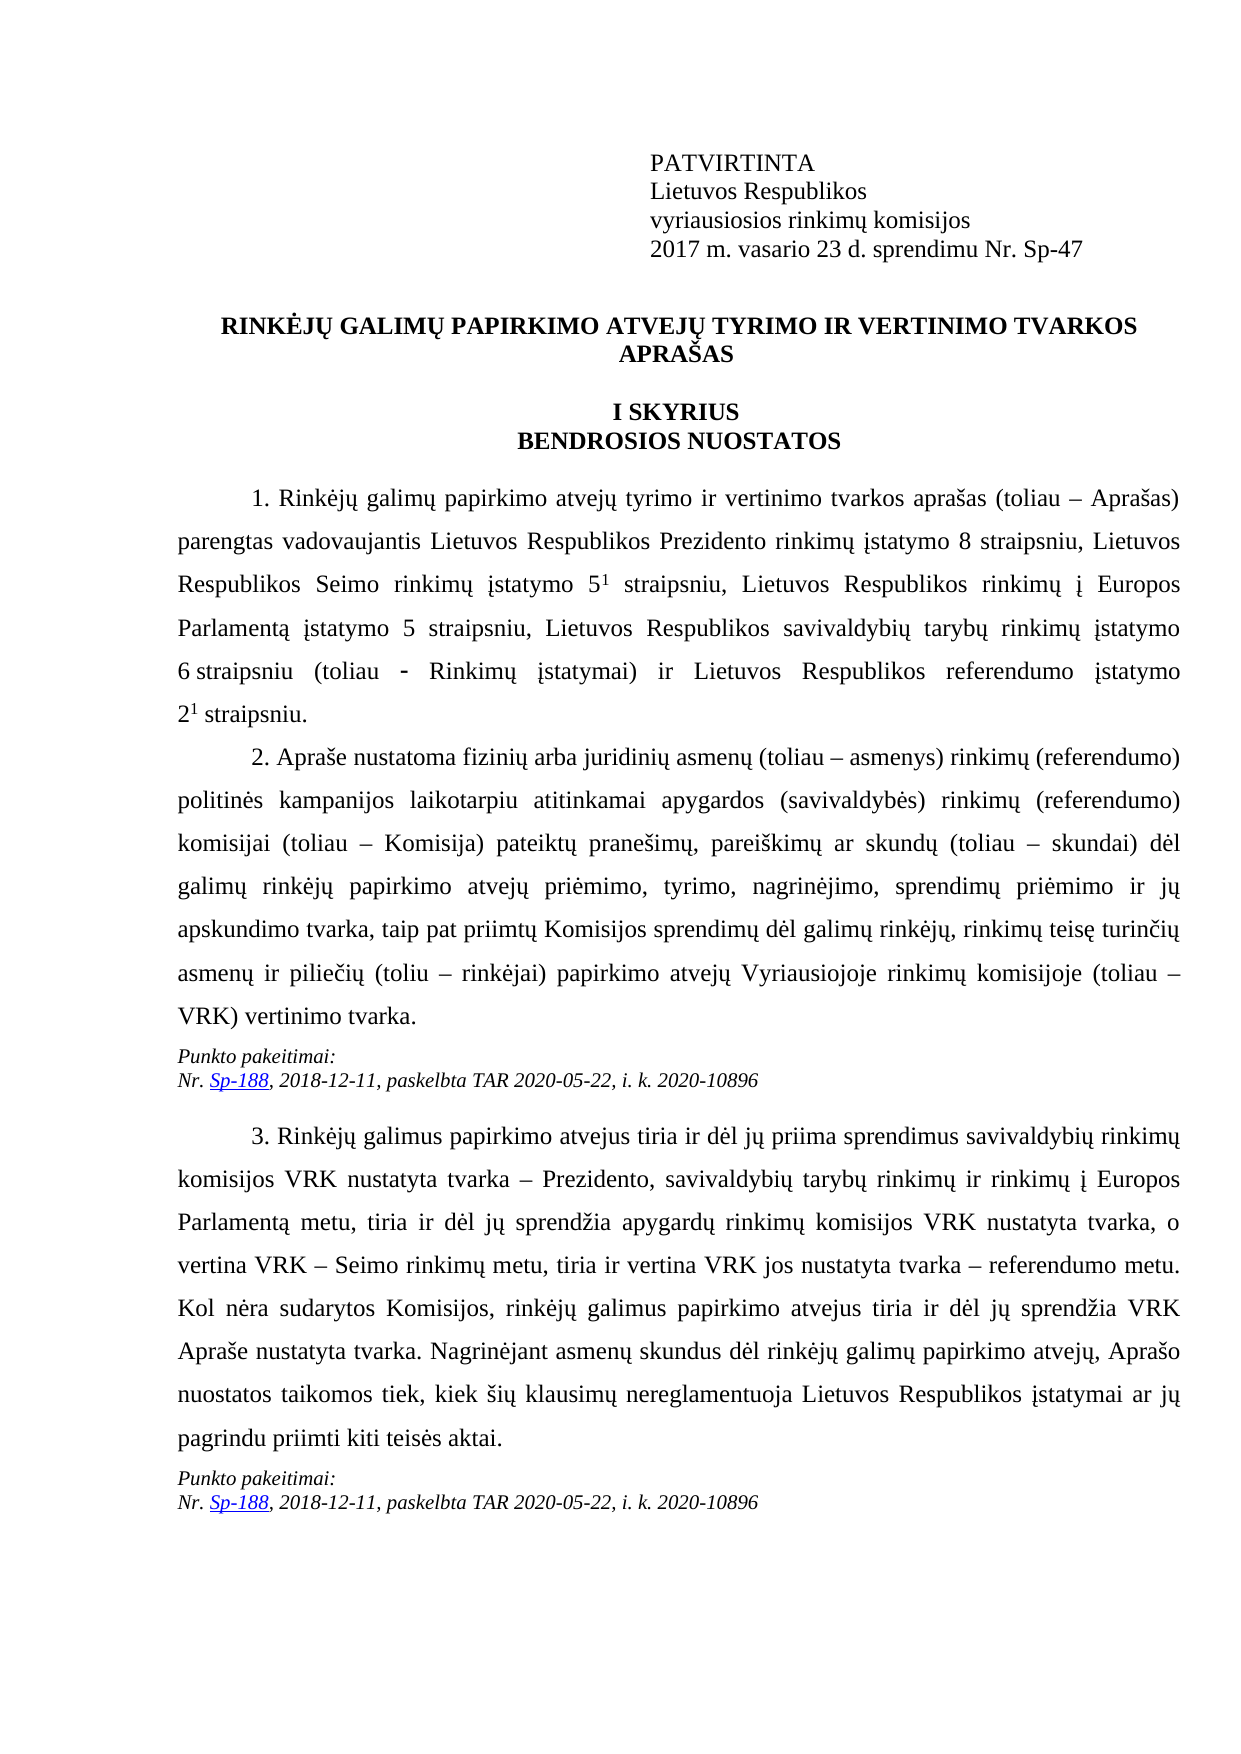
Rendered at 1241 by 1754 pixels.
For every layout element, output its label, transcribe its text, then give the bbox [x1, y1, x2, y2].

text Lietuvos Respublikos [650, 176, 1181, 205]
text 2. Apraše nustatoma fizinių arba juridinių asmenų (toliau – asmenys) rinkimų (referendumo) politinės kampanijos laikotarpiu atitinkamai apygardos (savivaldybės) rinkimų (referendumo) komisijai (toliau – Komisija) pateiktų pranešimų, pareiškimų ar skundų (toliau – skundai) dėl galimų rinkėjų papirkimo atvejų priėmimo, tyrimo, nagrinėjimo, sprendimų priėmimo ir jų apskundimo tvarka, taip pat priimtų Komisijos sprendimų dėl galimų rinkėjų, rinkimų teisę turinčių asmenų ir piliečių (toliu – rinkėjai) papirkimo atvejų Vyriausiojoje rinkimų komisijoje (toliau – VRK) vertinimo tvarka. [177, 742, 1181, 1029]
text PATVIRTINTA [650, 148, 1181, 176]
text Punkto pakeitimai: [177, 1044, 1181, 1068]
text 2017 m. vasario 23 d. sprendimu Nr. Sp-47 [650, 234, 1181, 263]
text Nr. Sp-188, 2018-12-11, paskelbta TAR 2020-05-22, i. k. 2020-10896 [177, 1490, 1181, 1514]
text 1. Rinkėjų galimų papirkimo atvejų tyrimo ir vertinimo tvarkos aprašas (toliau – Aprašas) parengtas vadovaujantis Lietuvos Respublikos Prezidento rinkimų įstatymo 8 straipsniu, Lietuvos Respublikos Seimo rinkimų įstatymo 51 straipsniu, Lietuvos Respublikos rinkimų į Europos Parlamentą įstatymo 5 straipsniu, Lietuvos Respublikos savivaldybių tarybų rinkimų įstatymo 6 straipsniu (toliau  Rinkimų įstatymai) ir Lietuvos Respublikos referendumo įstatymo 21 straipsniu. [177, 483, 1181, 728]
text RINKĖJŲ GALIMŲ PAPIRKIMO ATVEJŲ TYRIMO IR VERTINIMO TVARKOS APRAŠAS [177, 311, 1181, 368]
text Nr. Sp-188, 2018-12-11, paskelbta TAR 2020-05-22, i. k. 2020-10896 [177, 1068, 1181, 1092]
text vyriausiosios rinkimų komisijos [650, 205, 1181, 234]
text Punkto pakeitimai: [177, 1466, 1181, 1490]
text BENDROSIOS NUOSTATOS [177, 426, 1181, 454]
text 3. Rinkėjų galimus papirkimo atvejus tiria ir dėl jų priima sprendimus savivaldybių rinkimų komisijos VRK nustatyta tvarka – Prezidento, savivaldybių tarybų rinkimų ir rinkimų į Europos Parlamentą metu, tiria ir dėl jų sprendžia apygardų rinkimų komisijos VRK nustatyta tvarka, o vertina VRK – Seimo rinkimų metu, tiria ir vertina VRK jos nustatyta tvarka – referendumo metu. Kol nėra sudarytos Komisijos, rinkėjų galimus papirkimo atvejus tiria ir dėl jų sprendžia VRK Apraše nustatyta tvarka. Nagrinėjant asmenų skundus dėl rinkėjų galimų papirkimo atvejų, Aprašo nuostatos taikomos tiek, kiek šių klausimų nereglamentuoja Lietuvos Respublikos įstatymai ar jų pagrindu priimti kiti teisės aktai. [177, 1121, 1181, 1451]
text I SKYRIUS [177, 397, 1181, 426]
